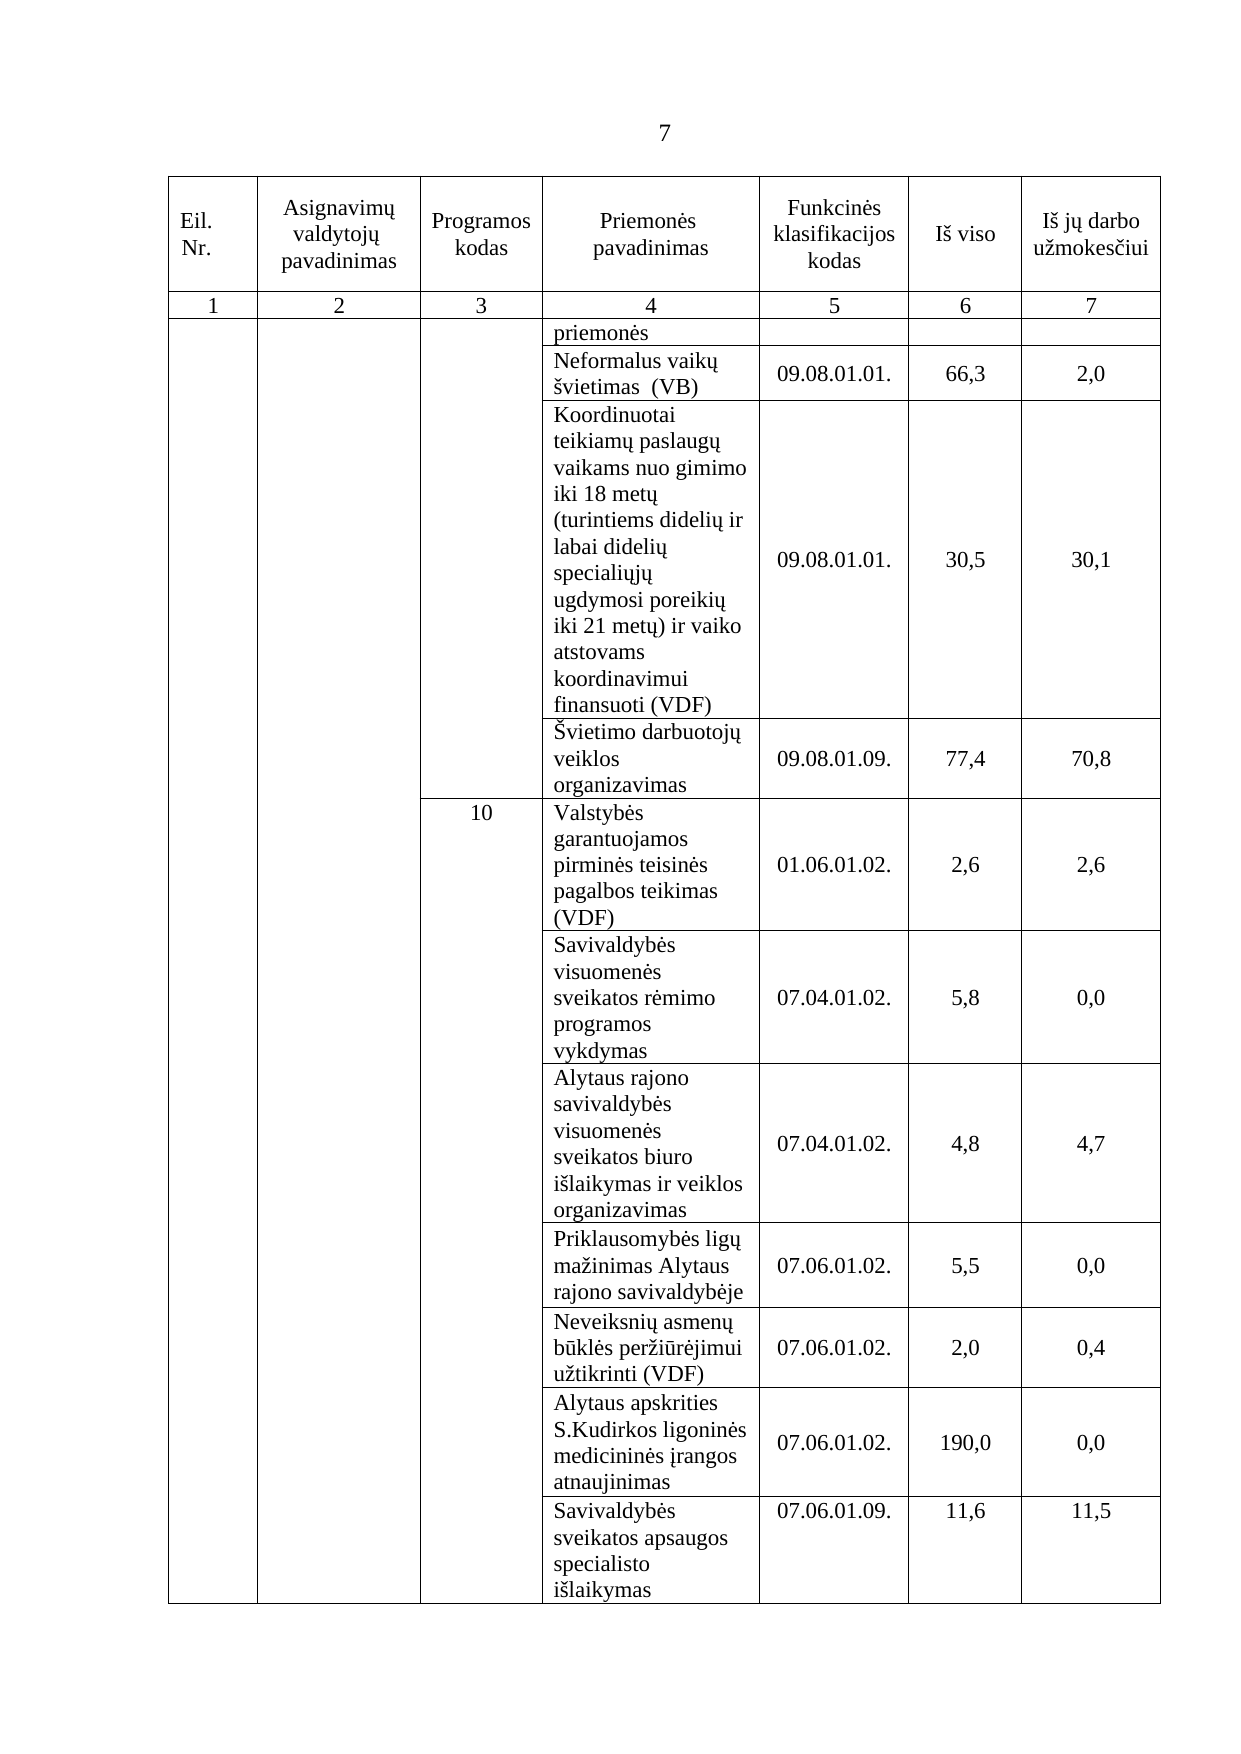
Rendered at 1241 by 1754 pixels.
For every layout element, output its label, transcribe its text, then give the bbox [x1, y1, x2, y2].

table_cell 0,0 [1022, 931, 1160, 1063]
table_cell [421, 319, 542, 797]
table_cell 09.08.01.01. [760, 346, 908, 400]
table_cell 0,0 [1022, 1388, 1160, 1496]
table_cell 30,1 [1022, 401, 1160, 717]
table_cell 2,6 [1022, 799, 1160, 930]
table_cell 30,5 [909, 401, 1021, 717]
table_header Asignavimų valdytojų pavadinimas [258, 177, 420, 291]
table_header Iš jų darbo užmokesčiui [1022, 177, 1160, 291]
table_cell Alytaus rajono savivaldybės visuomenės sveikatos biuro išlaikymas ir veiklos organizavimas [543, 1064, 759, 1222]
table_cell 11,5 [1022, 1497, 1160, 1603]
table_cell 3 [421, 292, 542, 318]
table_cell Neformalus vaikų švietimas (VB) [543, 346, 759, 400]
table_cell [169, 319, 257, 1603]
table_cell 6 [909, 292, 1021, 318]
table_cell [760, 319, 908, 345]
table_cell 07.04.01.02. [760, 1064, 908, 1222]
table_cell 2,0 [1022, 346, 1160, 400]
table_header Funkcinės klasifikacijos kodas [760, 177, 908, 291]
table_cell Neveiksnių asmenų būklės peržiūrėjimui užtikrinti (VDF) [543, 1308, 759, 1387]
table_cell [258, 319, 420, 1603]
table_cell 7 [1022, 292, 1160, 318]
table_header Iš viso [909, 177, 1021, 291]
table_cell Koordinuotai teikiamų paslaugų vaikams nuo gimimo iki 18 metų (turintiems didelių ir labai didelių specialiųjų ugdymosi poreikių iki 21 metų) ir vaiko atstovams koordinavimui finansuoti (VDF) [543, 401, 759, 717]
table_cell 2 [258, 292, 420, 318]
table_cell 11,6 [909, 1497, 1021, 1603]
table_cell 190,0 [909, 1388, 1021, 1496]
table_cell 07.06.01.09. [760, 1497, 908, 1603]
table_cell Savivaldybės visuomenės sveikatos rėmimo programos vykdymas [543, 931, 759, 1063]
table_header Priemonės pavadinimas [543, 177, 759, 291]
table_cell 0,4 [1022, 1308, 1160, 1387]
table_cell 2,6 [909, 799, 1021, 930]
table_cell 09.08.01.01. [760, 401, 908, 717]
table_cell 09.08.01.09. [760, 719, 908, 797]
table_cell 07.06.01.02. [760, 1388, 908, 1496]
table_cell 4 [543, 292, 759, 318]
table_cell Valstybės garantuojamos pirminės teisinės pagalbos teikimas (VDF) [543, 799, 759, 930]
table_cell 07.04.01.02. [760, 931, 908, 1063]
table_cell Alytaus apskrities S.Kudirkos ligoninės medicininės įrangos atnaujinimas [543, 1388, 759, 1496]
table_cell 5,8 [909, 931, 1021, 1063]
table_cell Priklausomybės ligų mažinimas Alytaus rajono savivaldybėje [543, 1223, 759, 1307]
table_cell 1 [169, 292, 257, 318]
table_cell 70,8 [1022, 719, 1160, 797]
table_header Programos kodas [421, 177, 542, 291]
table_cell 66,3 [909, 346, 1021, 400]
table_cell 2,0 [909, 1308, 1021, 1387]
table_cell priemonės [543, 319, 759, 345]
table_cell 5,5 [909, 1223, 1021, 1307]
table_cell 4,7 [1022, 1064, 1160, 1222]
table_cell 4,8 [909, 1064, 1021, 1222]
table_cell [1022, 319, 1160, 345]
table_cell 07.06.01.02. [760, 1223, 908, 1307]
table_cell 0,0 [1022, 1223, 1160, 1307]
table_cell 07.06.01.02. [760, 1308, 908, 1387]
table_cell 5 [760, 292, 908, 318]
table_cell Savivaldybės sveikatos apsaugos specialisto išlaikymas [543, 1497, 759, 1603]
table_cell 77,4 [909, 719, 1021, 797]
table_cell 10 [421, 799, 542, 1603]
table_cell [909, 319, 1021, 345]
table_cell 01.06.01.02. [760, 799, 908, 930]
table_header Eil. Nr. [169, 177, 257, 291]
table_cell Švietimo darbuotojų veiklos organizavimas [543, 719, 759, 797]
